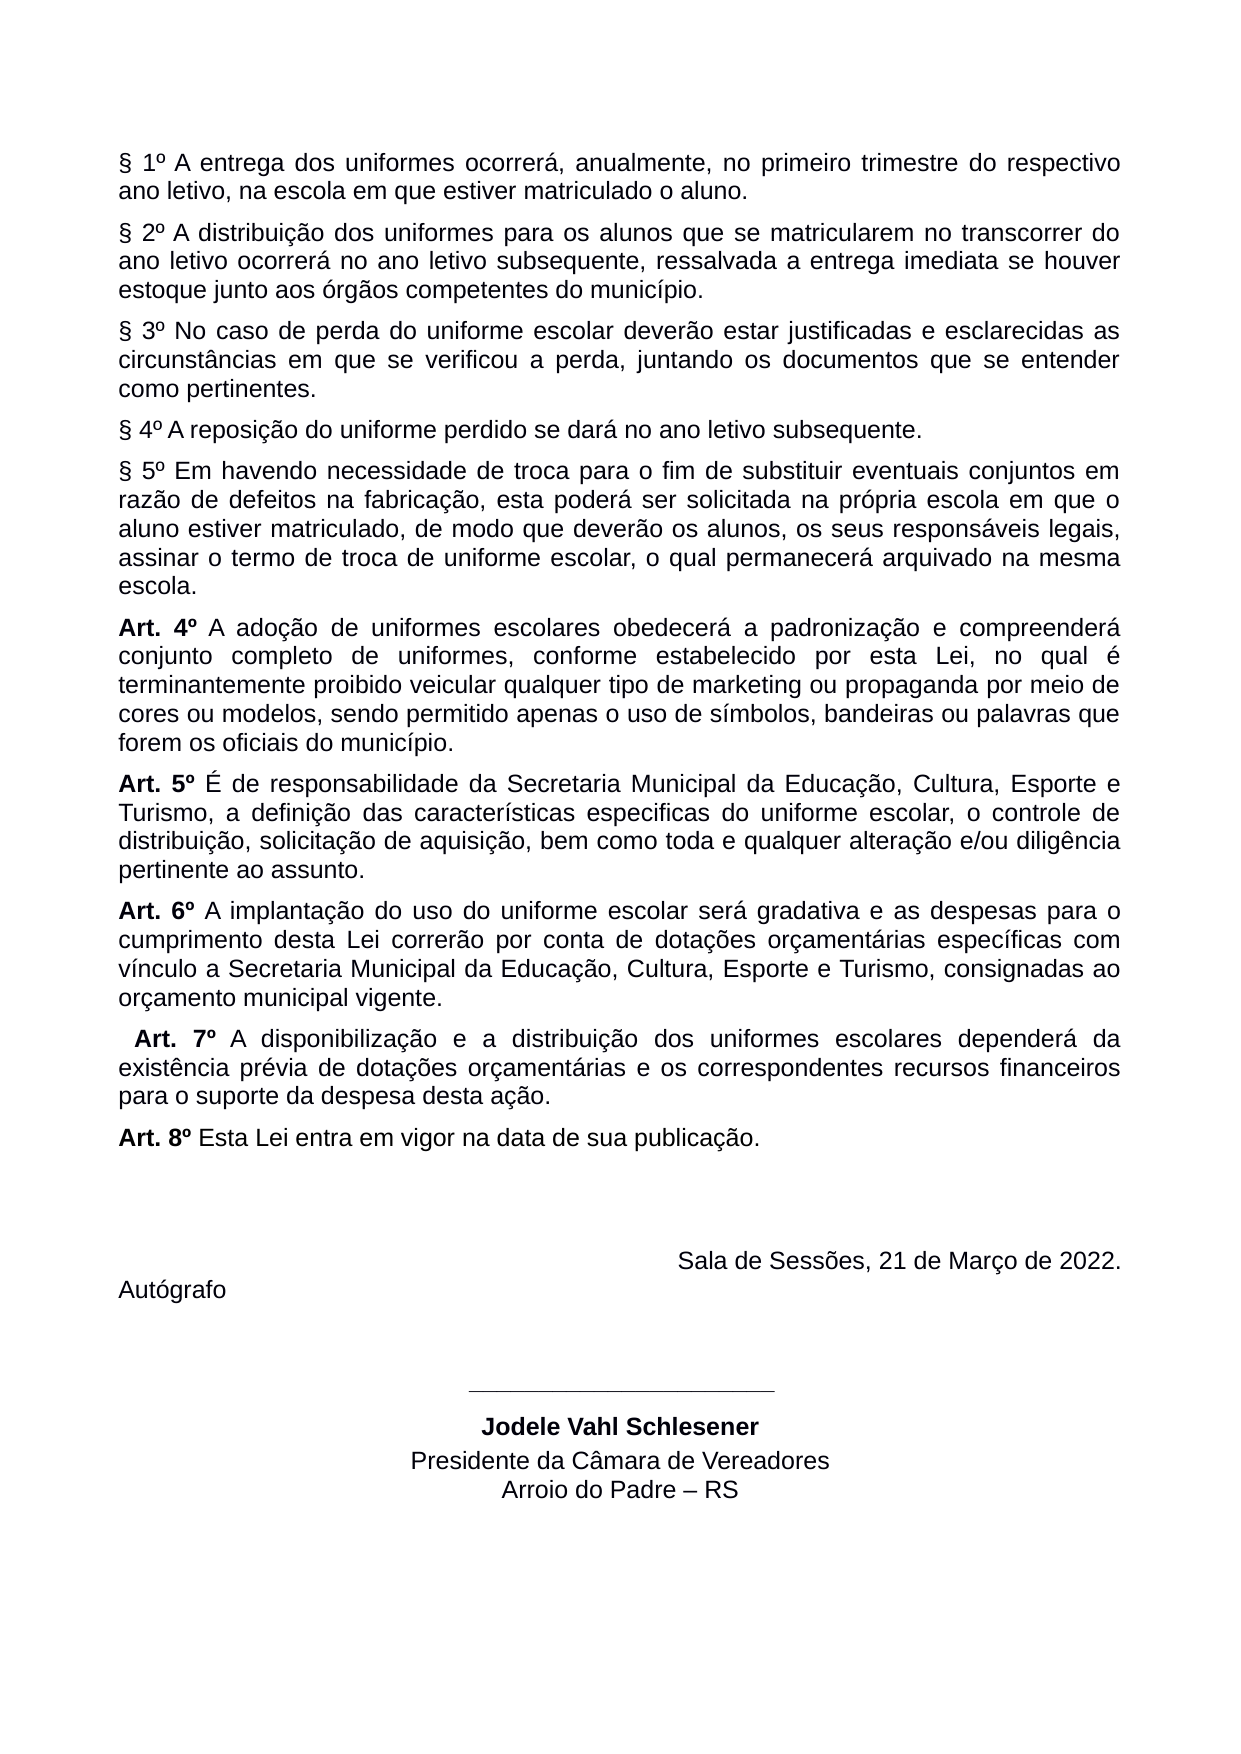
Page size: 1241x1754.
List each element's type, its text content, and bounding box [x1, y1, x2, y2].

text Art. 5º É de responsabilidade da Secretaria Municipal da Educação, Cultura, Esporte e Turismo, a definição das características especificas do uniforme escolar, o controle de distribuição, solicitação de aquisição, bem como toda e qualquer alteração e/ou diligência pertinente ao assunto. [118, 769, 1122, 884]
text Jodele Vahl Schlesener [118, 1412, 1122, 1440]
text § 1º A entrega dos uniformes ocorrerá, anualmente, no primeiro trimestre do respectivo ano letivo, na escola em que estiver matriculado o aluno. [118, 148, 1122, 205]
text § 3º No caso de perda do uniforme escolar deverão estar justificadas e esclarecidas as circunstâncias em que se verificou a perda, juntando os documentos que se entender como pertinentes. [118, 316, 1122, 403]
text § 2º A distribuição dos uniformes para os alunos que se matricularem no transcorrer do ano letivo ocorrerá no ano letivo subsequente, ressalvada a entrega imediata se houver estoque junto aos órgãos competentes do município. [118, 218, 1122, 304]
text Art. 6º A implantação do uso do uniforme escolar será gradativa e as despesas para o cumprimento desta Lei correrão por conta de dotações orçamentárias específicas com vínculo a Secretaria Municipal da Educação, Cultura, Esporte e Turismo, consignadas ao orçamento municipal vigente. [118, 896, 1122, 1011]
text Autógrafo [118, 1275, 1122, 1304]
text Art. 4º A adoção de uniformes escolares obedecerá a padronização e compreenderá conjunto completo de uniformes, conforme estabelecido por esta Lei, no qual é terminantemente proibido veicular qualquer tipo de marketing ou propaganda por meio de cores ou modelos, sendo permitido apenas o uso de símbolos, bandeiras ou palavras que forem os oficiais do município. [118, 613, 1122, 756]
text ______________________ [118, 1366, 1122, 1395]
text § 5º Em havendo necessidade de troca para o fim de substituir eventuais conjuntos em razão de defeitos na fabricação, esta poderá ser solicitada na própria escola em que o aluno estiver matriculado, de modo que deverão os alunos, os seus responsáveis legais, assinar o termo de troca de uniforme escolar, o qual permanecerá arquivado na mesma escola. [118, 456, 1122, 600]
text Art. 8º Esta Lei entra em vigor na data de sua publicação. [118, 1123, 1122, 1151]
text Presidente da Câmara de Vereadores [118, 1446, 1122, 1475]
text Art. 7º A disponibilização e a distribuição dos uniformes escolares dependerá da existência prévia de dotações orçamentárias e os correspondentes recursos financeiros para o suporte da despesa desta ação. [118, 1024, 1122, 1110]
text Sala de Sessões, 21 de Março de 2022. [118, 1246, 1122, 1275]
text Arroio do Padre – RS [118, 1475, 1122, 1504]
text § 4º A reposição do uniforme perdido se dará no ano letivo subsequente. [118, 415, 1122, 444]
